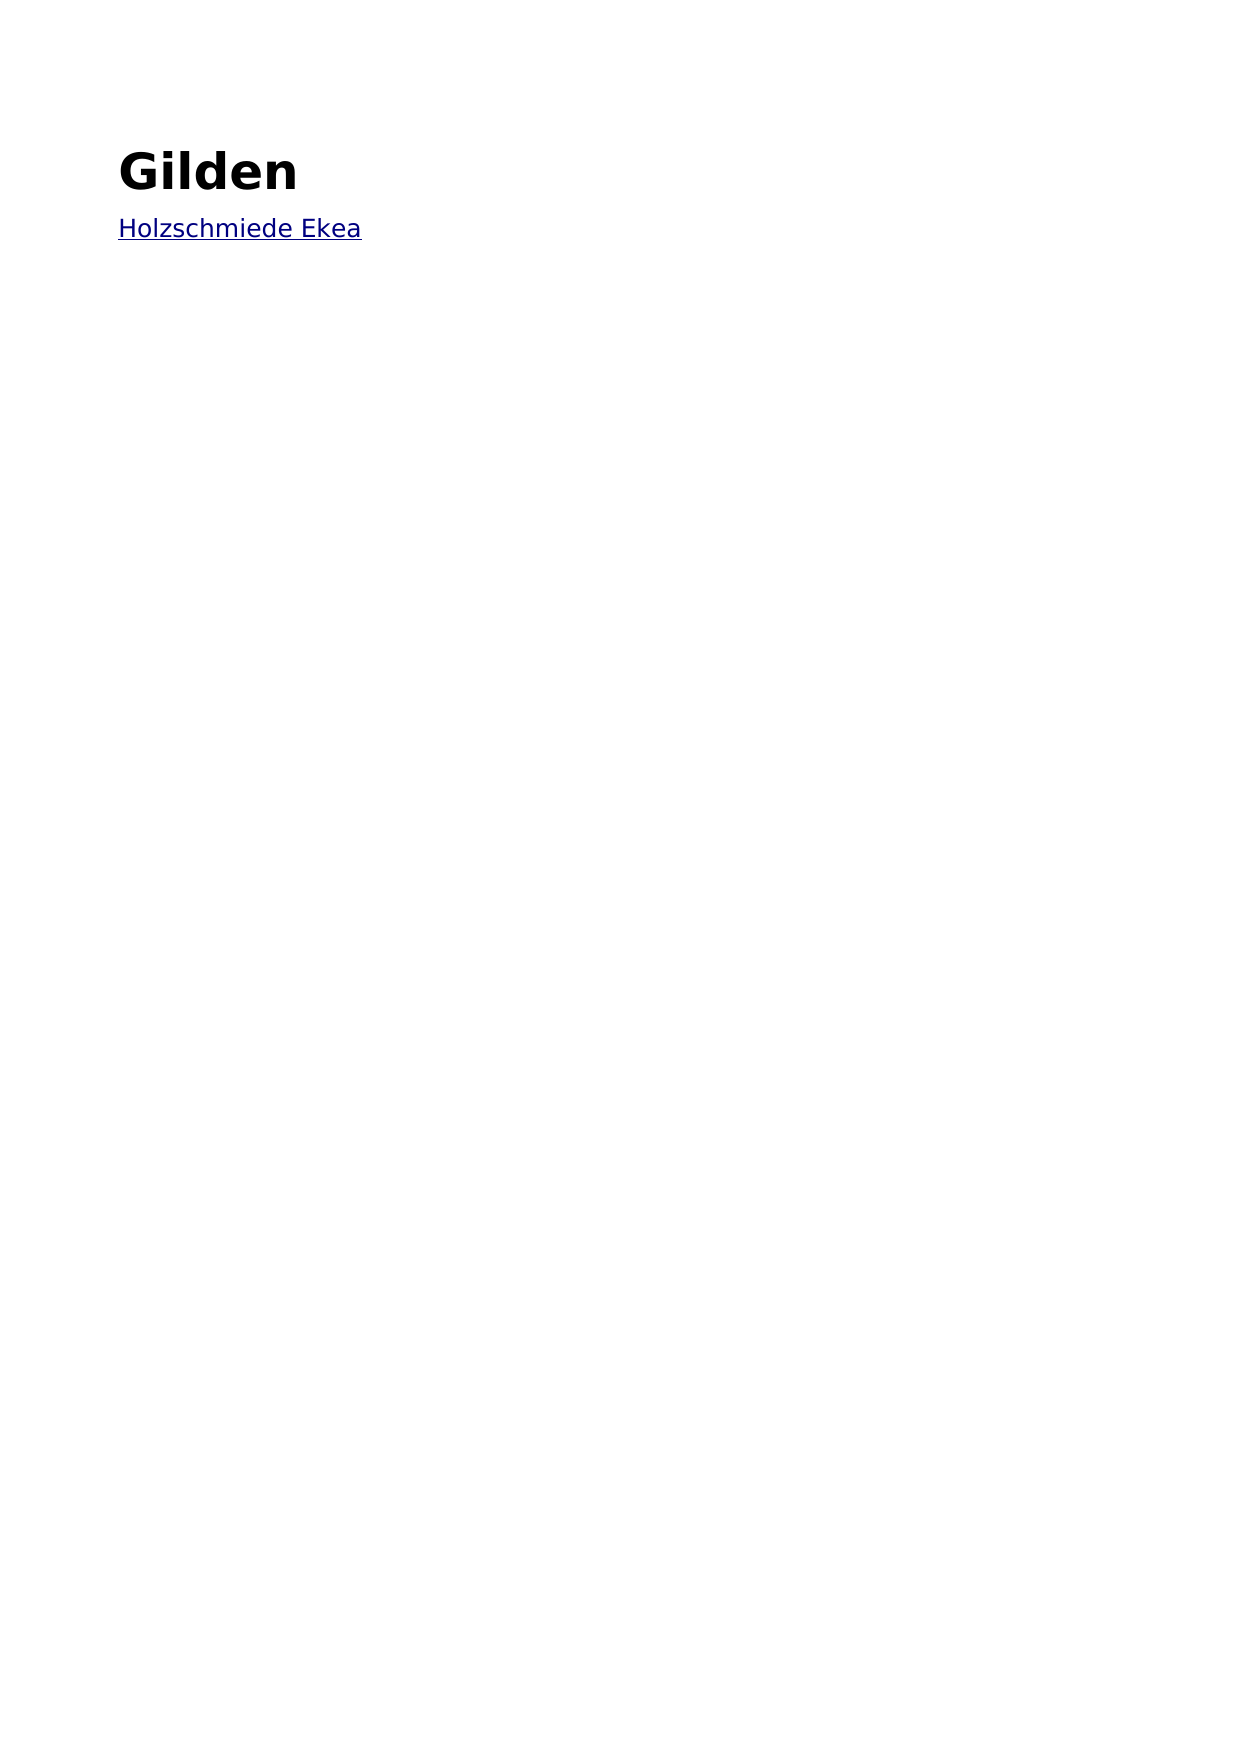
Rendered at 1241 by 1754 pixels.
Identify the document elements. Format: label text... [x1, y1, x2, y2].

subtitle Gilden [118, 143, 1122, 201]
text Holzschmiede Ekea [118, 214, 1122, 243]
